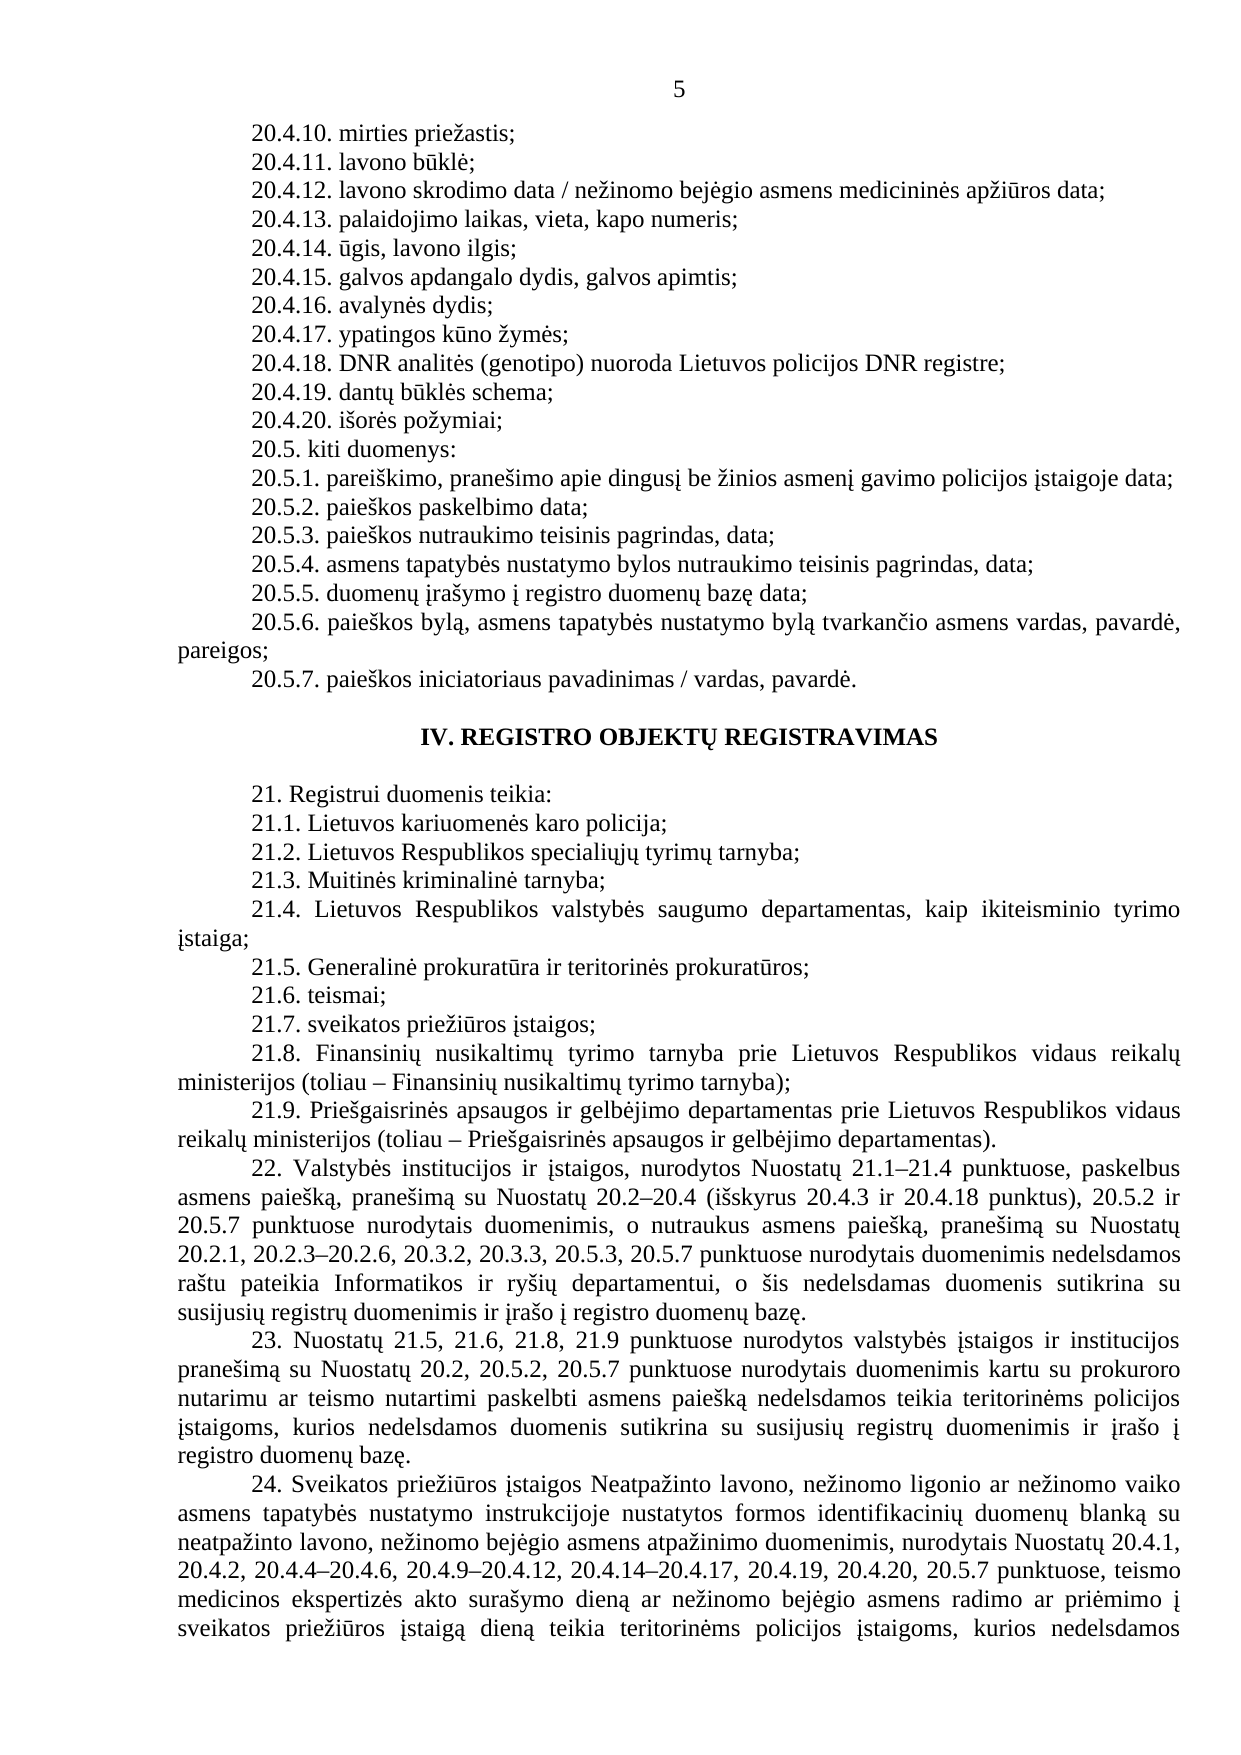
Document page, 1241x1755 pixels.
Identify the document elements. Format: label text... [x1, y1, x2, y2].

text 21.3. Muitinės kriminalinė tarnyba; [177, 866, 1181, 894]
text 20.4.13. palaidojimo laikas, vieta, kapo numeris; [177, 204, 1181, 233]
text 20.4.19. dantų būklės schema; [177, 377, 1181, 406]
text 20.4.15. galvos apdangalo dydis, galvos apimtis; [177, 262, 1181, 291]
text 20.4.12. lavono skrodimo data / nežinomo bejėgio asmens medicininės apžiūros data; [177, 176, 1181, 204]
text 20.4.16. avalynės dydis; [177, 291, 1181, 319]
text 21.8. Finansinių nusikaltimų tyrimo tarnyba prie Lietuvos Respublikos vidaus reikalų ministerijos (toliau – Finansinių nusikaltimų tyrimo tarnyba); [177, 1038, 1181, 1096]
text 20.5.1. pareiškimo, pranešimo apie dingusį be žinios asmenį gavimo policijos įstaigoje data; [177, 463, 1181, 492]
text 21.2. Lietuvos Respublikos specialiųjų tyrimų tarnyba; [177, 837, 1181, 866]
text 21.9. Priešgaisrinės apsaugos ir gelbėjimo departamentas prie Lietuvos Respublikos vidaus reikalų ministerijos (toliau – Priešgaisrinės apsaugos ir gelbėjimo departamentas). [177, 1096, 1181, 1153]
text 20.5.7. paieškos iniciatoriaus pavadinimas / vardas, pavardė. [177, 664, 1181, 693]
text 21.1. Lietuvos kariuomenės karo policija; [177, 808, 1181, 837]
text 24. Sveikatos priežiūros įstaigos Neatpažinto lavono, nežinomo ligonio ar nežinomo vaiko asmens tapatybės nustatymo instrukcijoje nustatytos formos identifikacinių duomenų blanką su neatpažinto lavono, nežinomo bejėgio asmens atpažinimo duomenimis, nurodytais Nuostatų 20.4.1, 20.4.2, 20.4.4–20.4.6, 20.4.9–20.4.12, 20.4.14–20.4.17, 20.4.19, 20.4.20, 20.5.7 punktuose, teismo medicinos ekspertizės akto surašymo dieną ar nežinomo bejėgio asmens radimo ar priėmimo į sveikatos priežiūros įstaigą dieną teikia teritorinėms policijos įstaigoms, kurios nedelsdamos [177, 1469, 1181, 1642]
text 22. Valstybės institucijos ir įstaigos, nurodytos Nuostatų 21.1–21.4 punktuose, paskelbus asmens paiešką, pranešimą su Nuostatų 20.2–20.4 (išskyrus 20.4.3 ir 20.4.18 punktus), 20.5.2 ir 20.5.7 punktuose nurodytais duomenimis, o nutraukus asmens paiešką, pranešimą su Nuostatų 20.2.1, 20.2.3–20.2.6, 20.3.2, 20.3.3, 20.5.3, 20.5.7 punktuose nurodytais duomenimis nedelsdamos raštu pateikia Informatikos ir ryšių departamentui, o šis nedelsdamas duomenis sutikrina su susijusių registrų duomenimis ir įrašo į registro duomenų bazę. [177, 1153, 1181, 1326]
text 21.5. Generalinė prokuratūra ir teritorinės prokuratūros; [177, 952, 1181, 981]
text 20.4.11. lavono būklė; [177, 147, 1181, 176]
text 20.5.4. asmens tapatybės nustatymo bylos nutraukimo teisinis pagrindas, data; [177, 549, 1181, 578]
text 20.4.20. išorės požymiai; [177, 406, 1181, 434]
text 23. Nuostatų 21.5, 21.6, 21.8, 21.9 punktuose nurodytos valstybės įstaigos ir institucijos pranešimą su Nuostatų 20.2, 20.5.2, 20.5.7 punktuose nurodytais duomenimis kartu su prokuroro nutarimu ar teismo nutartimi paskelbti asmens paiešką nedelsdamos teikia teritorinėms policijos įstaigoms, kurios nedelsdamos duomenis sutikrina su susijusių registrų duomenimis ir įrašo į registro duomenų bazę. [177, 1326, 1181, 1469]
text 20.5.5. duomenų įrašymo į registro duomenų bazę data; [177, 578, 1181, 607]
text 20.4.17. ypatingos kūno žymės; [177, 319, 1181, 348]
text 20.5.6. paieškos bylą, asmens tapatybės nustatymo bylą tvarkančio asmens vardas, pavardė, pareigos; [177, 607, 1181, 664]
text 20.4.14. ūgis, lavono ilgis; [177, 233, 1181, 262]
text 20.5.3. paieškos nutraukimo teisinis pagrindas, data; [177, 521, 1181, 549]
text 20.4.10. mirties priežastis; [177, 118, 1181, 147]
text 21.6. teismai; [177, 981, 1181, 1009]
text 21.7. sveikatos priežiūros įstaigos; [177, 1009, 1181, 1038]
text 20.5. kiti duomenys: [177, 434, 1181, 463]
text 21. Registrui duomenis teikia: [177, 779, 1181, 808]
text 21.4. Lietuvos Respublikos valstybės saugumo departamentas, kaip ikiteisminio tyrimo įstaiga; [177, 894, 1181, 952]
text 20.4.18. DNR analitės (genotipo) nuoroda Lietuvos policijos DNR registre; [177, 348, 1181, 377]
text 20.5.2. paieškos paskelbimo data; [177, 492, 1181, 521]
text IV. REGISTRO OBJEKTŲ REGISTRAVIMAS [177, 722, 1181, 751]
